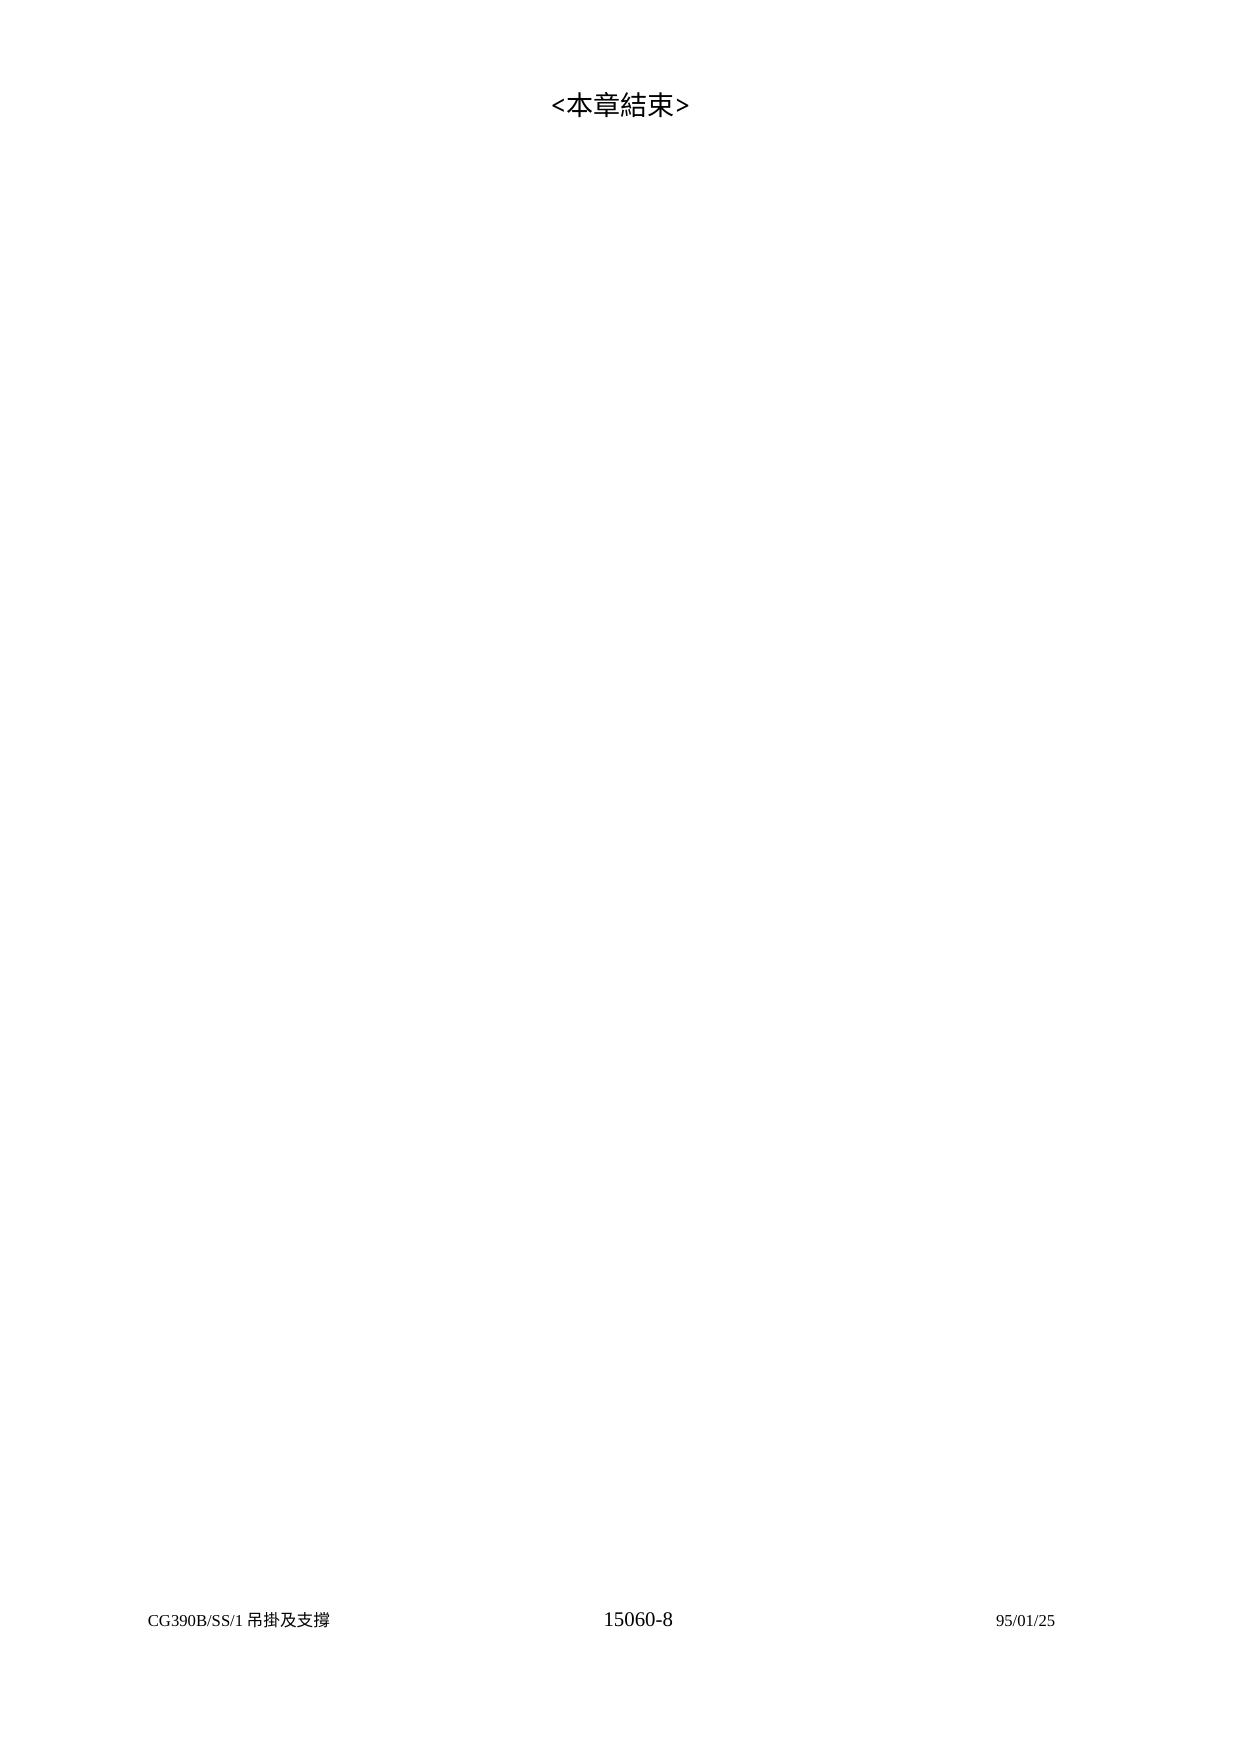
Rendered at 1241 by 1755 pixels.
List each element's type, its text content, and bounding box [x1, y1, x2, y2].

text <本章結束> [148, 74, 1093, 126]
